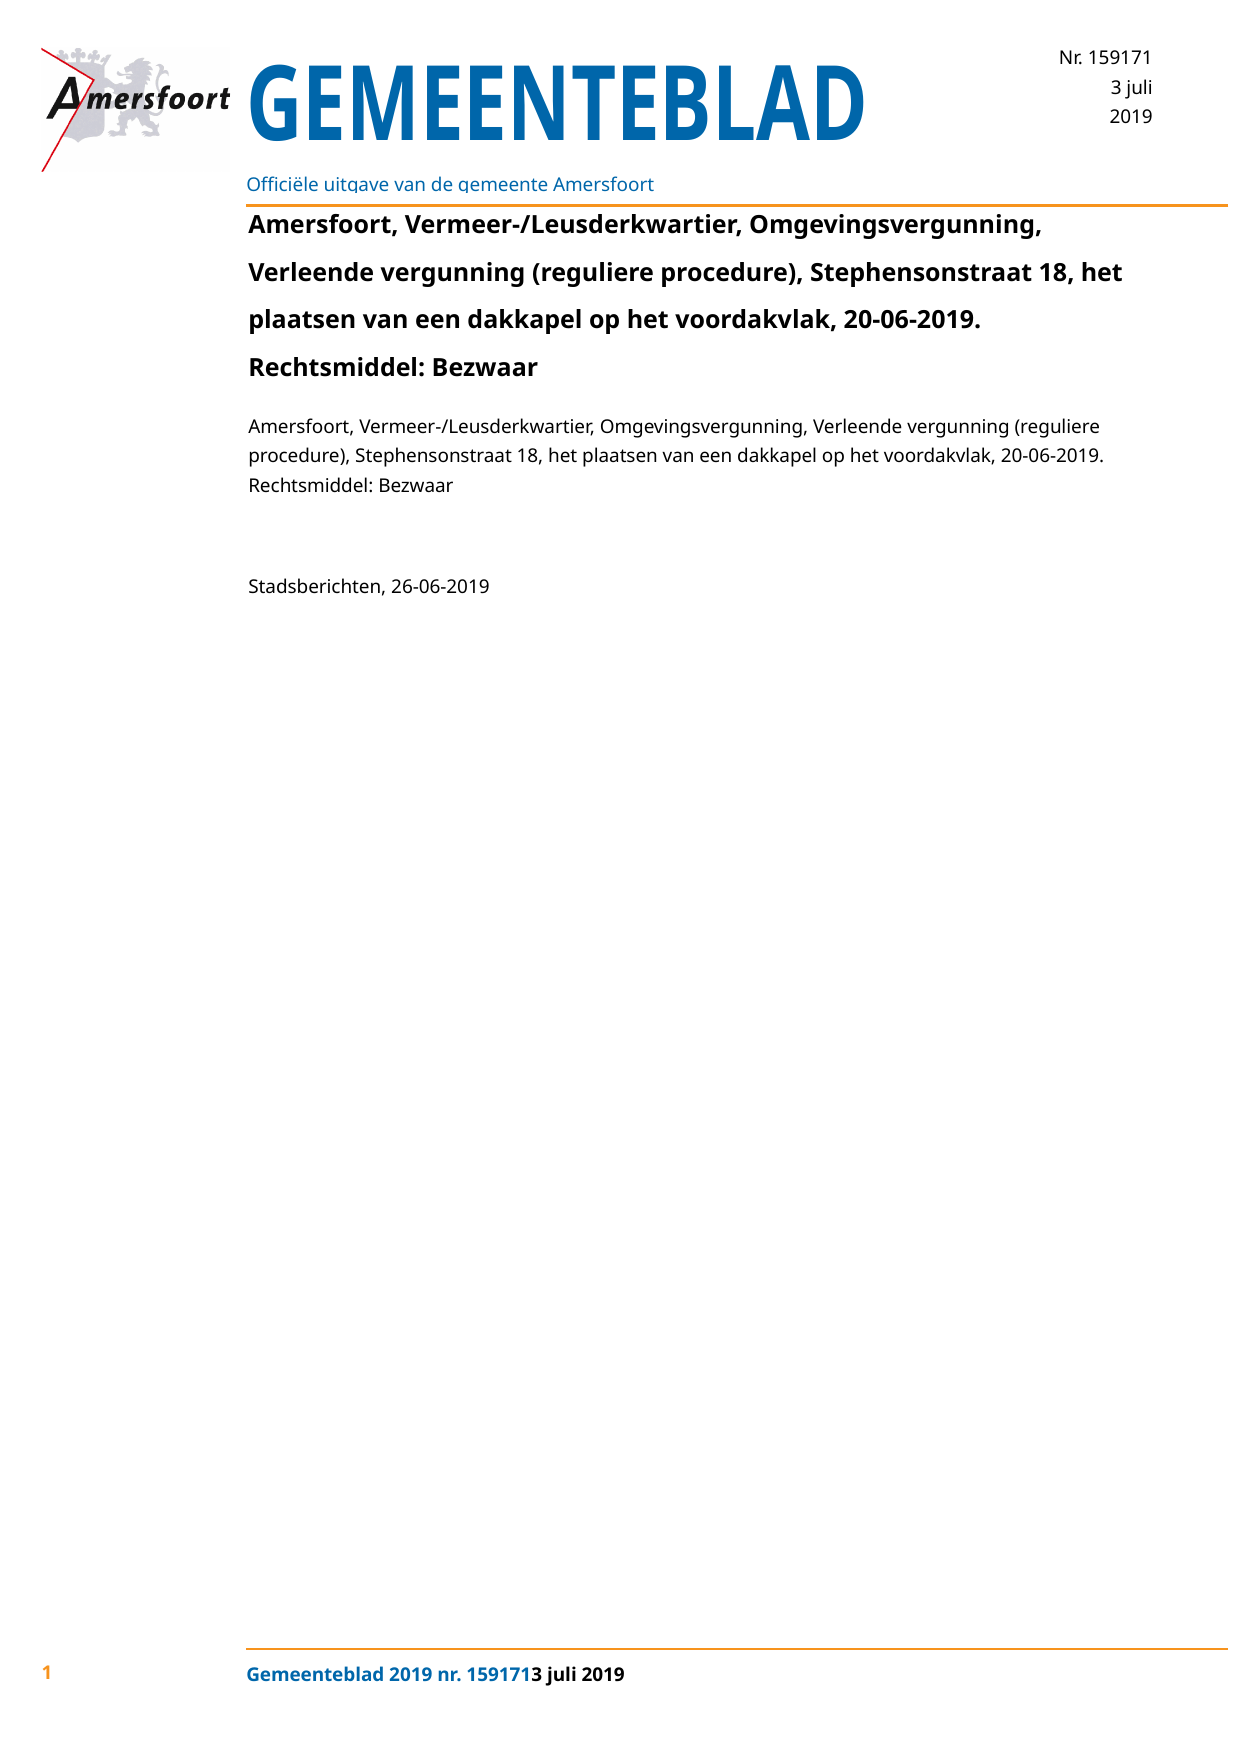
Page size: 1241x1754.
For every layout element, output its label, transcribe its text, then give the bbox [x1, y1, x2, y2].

text Stadsberichten, 26-06-2019 [248, 573, 1152, 599]
picture [41, 47, 231, 172]
text Amersfoort, Vermeer-/Leusderkwartier, Omgevingsvergunning, Verleende vergunning (reguliere procedure), Stephensonstraat 18, het plaatsen van een dakkapel op het voordakvlak, 20-06-2019. Rechtsmiddel: Bezwaar [248, 413, 1152, 498]
text Amersfoort, Vermeer-/Leusderkwartier, Omgevingsvergunning, Verleende vergunning (reguliere procedure), Stephensonstraat 18, het plaatsen van een dakkapel op het voordakvlak, 20-06-2019. Rechtsmiddel: Bezwaar [248, 207, 1152, 384]
